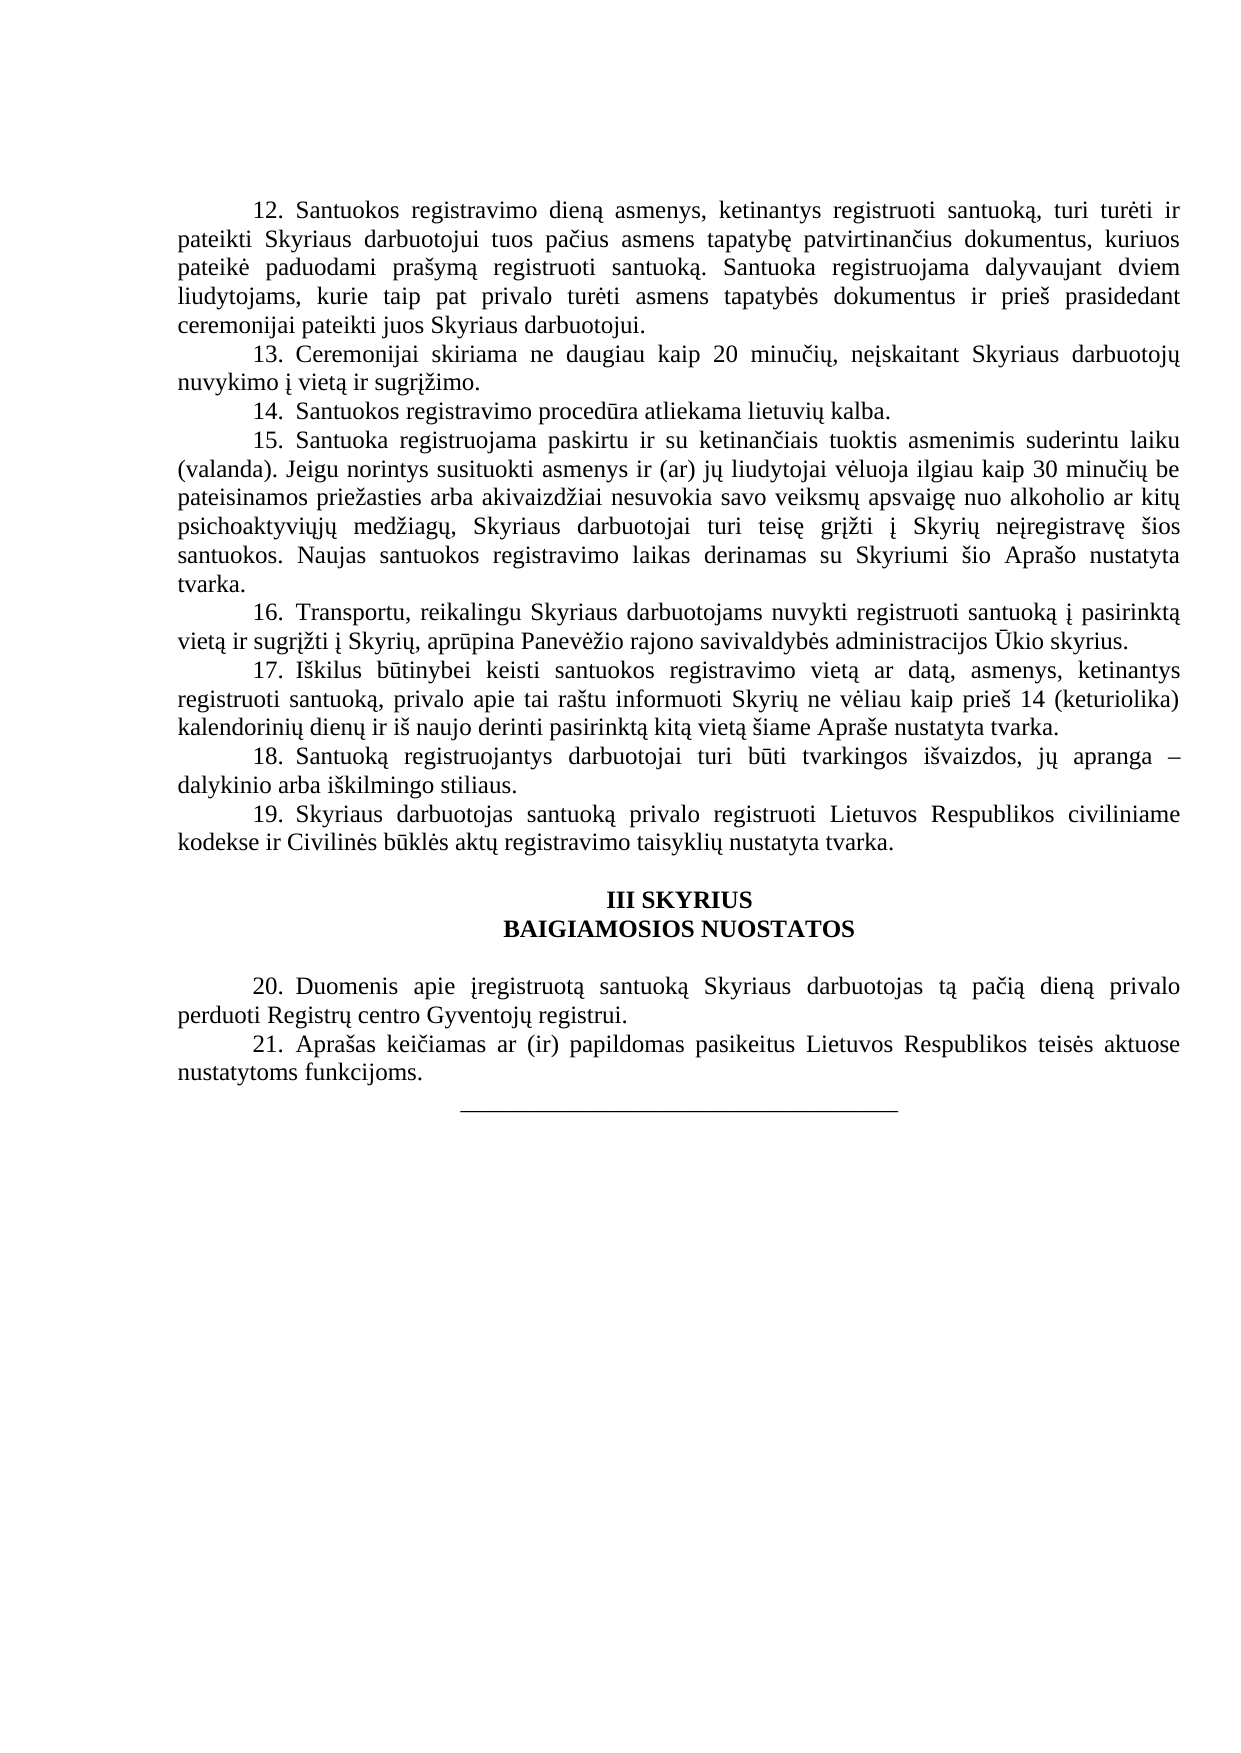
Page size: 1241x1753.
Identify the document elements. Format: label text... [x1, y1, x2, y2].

text 15. Santuoka registruojama paskirtu ir su ketinančiais tuoktis asmenimis suderintu laiku (valanda). Jeigu norintys susituokti asmenys ir (ar) jų liudytojai vėluoja ilgiau kaip 30 minučių be pateisinamos priežasties arba akivaizdžiai nesuvokia savo veiksmų apsvaigę nuo alkoholio ar kitų psichoaktyviųjų medžiagų, Skyriaus darbuotojai turi teisę grįžti į Skyrių neįregistravę šios santuokos. Naujas santuokos registravimo laikas derinamas su Skyriumi šio Aprašo nustatyta tvarka. [177, 425, 1181, 597]
text 17. Iškilus būtinybei keisti santuokos registravimo vietą ar datą, asmenys, ketinantys registruoti santuoką, privalo apie tai raštu informuoti Skyrių ne vėliau kaip prieš 14 (keturiolika) kalendorinių dienų ir iš naujo derinti pasirinktą kitą vietą šiame Apraše nustatyta tvarka. [177, 655, 1181, 741]
text 20. Duomenis apie įregistruotą santuoką Skyriaus darbuotojas tą pačią dieną privalo perduoti Registrų centro Gyventojų registrui. [177, 971, 1181, 1029]
text 19. Skyriaus darbuotojas santuoką privalo registruoti Lietuvos Respublikos civiliniame kodekse ir Civilinės būklės aktų registravimo taisyklių nustatyta tvarka. [177, 799, 1181, 856]
text 18. Santuoką registruojantys darbuotojai turi būti tvarkingos išvaizdos, jų apranga – dalykinio arba iškilmingo stiliaus. [177, 741, 1181, 799]
text III SKYRIUS [177, 885, 1181, 914]
text 12. Santuokos registravimo dieną asmenys, ketinantys registruoti santuoką, turi turėti ir pateikti Skyriaus darbuotojui tuos pačius asmens tapatybę patvirtinančius dokumentus, kuriuos pateikė paduodami prašymą registruoti santuoką. Santuoka registruojama dalyvaujant dviem liudytojams, kurie taip pat privalo turėti asmens tapatybės dokumentus ir prieš prasidedant ceremonijai pateikti juos Skyriaus darbuotojui. [177, 195, 1181, 339]
text ___________________________________ [177, 1086, 1181, 1115]
text 16. Transportu, reikalingu Skyriaus darbuotojams nuvykti registruoti santuoką į pasirinktą vietą ir sugrįžti į Skyrių, aprūpina Panevėžio rajono savivaldybės administracijos Ūkio skyrius. [177, 597, 1181, 655]
text BAIGIAMOSIOS NUOSTATOS [177, 914, 1181, 942]
text 13. Ceremonijai skiriama ne daugiau kaip 20 minučių, neįskaitant Skyriaus darbuotojų nuvykimo į vietą ir sugrįžimo. [177, 339, 1181, 396]
text 14. Santuokos registravimo procedūra atliekama lietuvių kalba. [177, 396, 1181, 425]
text 21. Aprašas keičiamas ar (ir) papildomas pasikeitus Lietuvos Respublikos teisės aktuose nustatytoms funkcijoms. [177, 1029, 1181, 1086]
